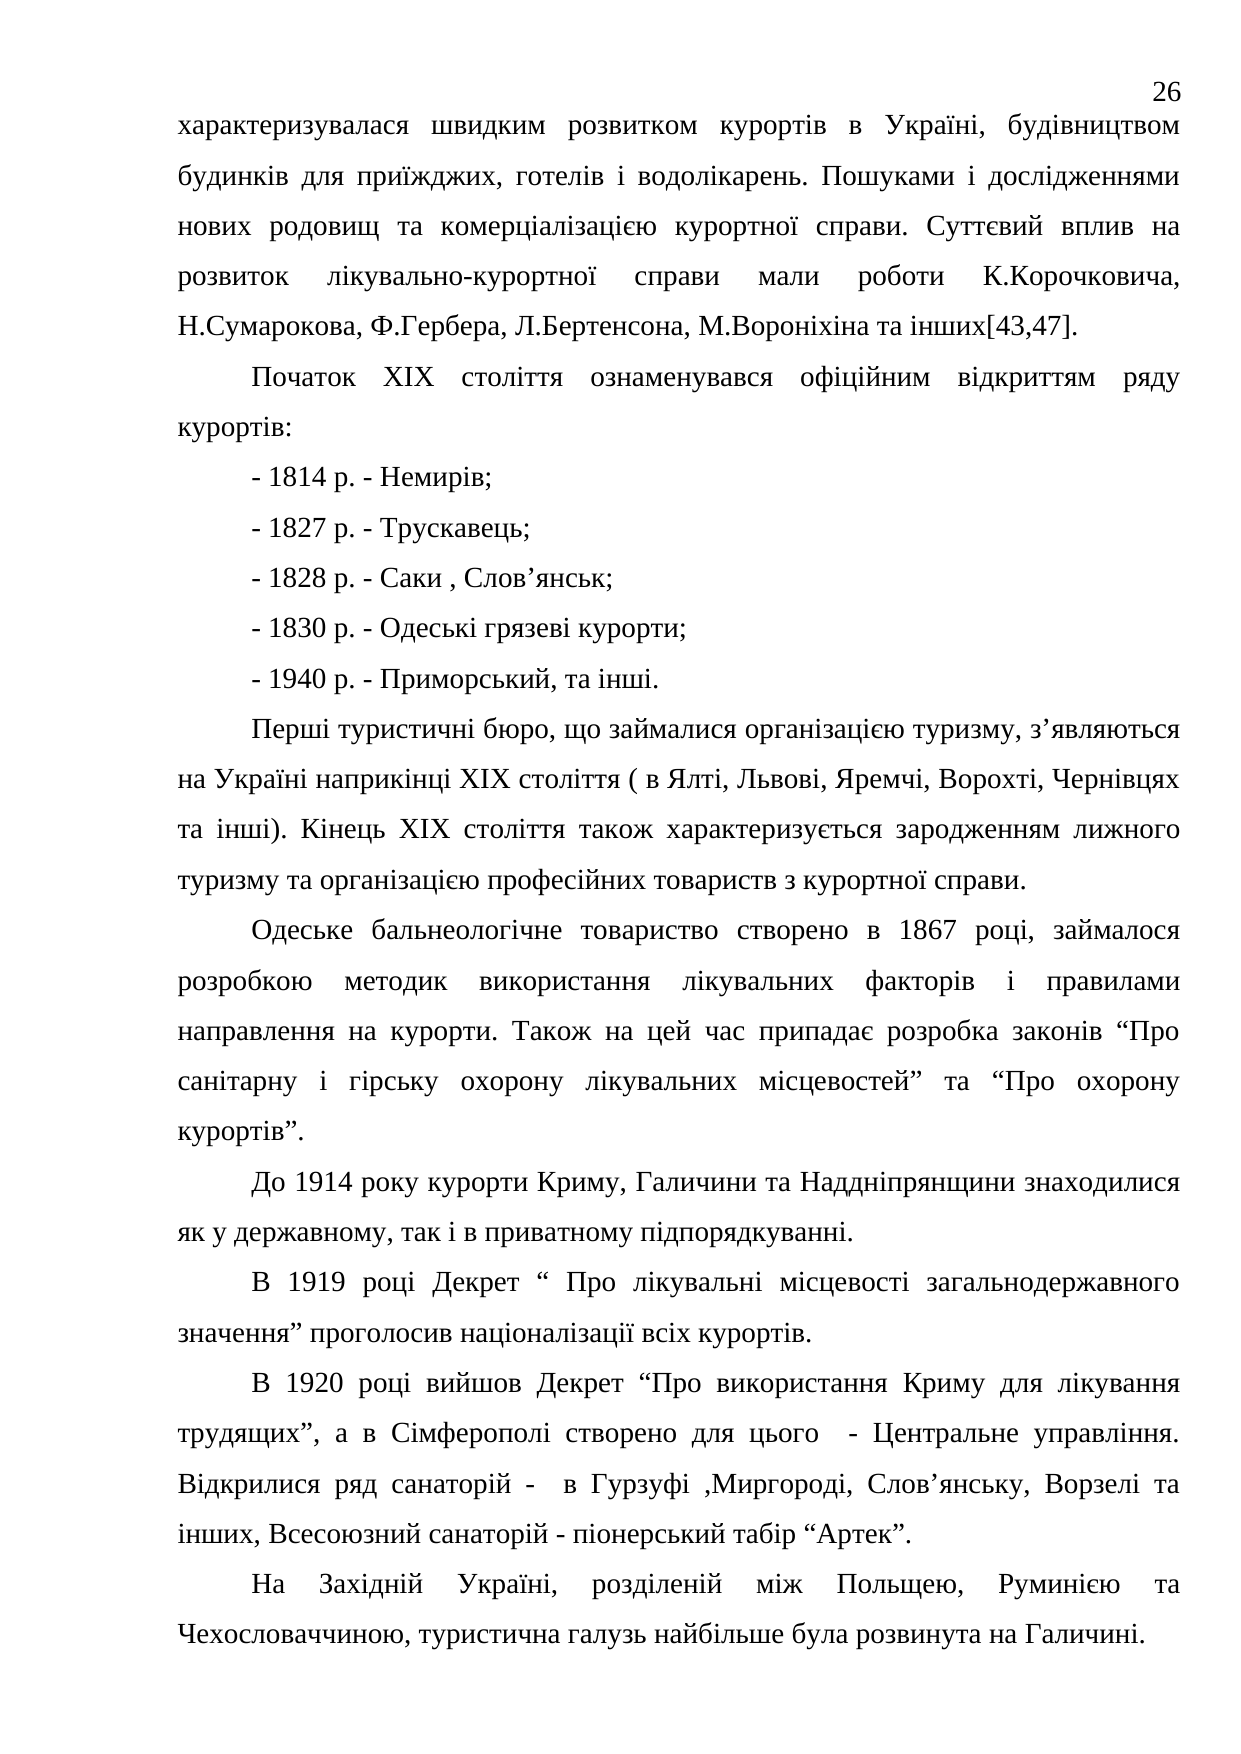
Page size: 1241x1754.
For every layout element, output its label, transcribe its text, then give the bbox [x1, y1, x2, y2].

text Перші туристичні бюро, що займалися організацією туризму, з’являються на Україні наприкінці XIX століття ( в Ялті, Львові, Яремчі, Ворохті, Чернівцях та інші). Кінець XIX століття також характеризується зародженням лижного туризму та організацією професійних товариств з курортної справи. [177, 711, 1181, 896]
text В 1919 році Декрет “ Про лікувальні місцевості загальнодержавного значення” проголосив націоналізації всіх курортів. [177, 1264, 1181, 1348]
text - 1940 р. - Приморський, та інші. [177, 661, 1181, 694]
text На Західній Україні, розділеній між Польщею, Руминією та Чехословаччиною, туристична галузь найбільше була розвинута на Галичині. [177, 1566, 1181, 1650]
text - 1814 р. - Немирів; [177, 459, 1181, 493]
text В 1920 році вийшов Декрет “Про використання Криму для лікування трудящих”, а в Сімферополі створено для цього - Центральне управління. Відкрилися ряд санаторій - в Гурзуфі ,Миргороді, Слов’янську, Ворзелі та інших, Всесоюзний санаторій - піонерський табір “Артек”. [177, 1365, 1181, 1549]
text - 1830 р. - Одеські грязеві курорти; [177, 610, 1181, 644]
text Одеське бальнеологічне товариство створено в 1867 році, займалося розробкою методик використання лікувальних факторів і правилами направлення на курорти. Також на цей час припадає розробка законів “Про санітарну і гірську охорону лікувальних місцевостей” та “Про охорону курортів”. [177, 912, 1181, 1147]
text До 1914 року курорти Криму, Галичини та Наддніпрянщини знаходилися як у державному, так і в приватному підпорядкуванні. [177, 1164, 1181, 1248]
text - 1828 р. - Саки , Слов’янськ; [177, 560, 1181, 594]
text Початок XIX століття ознаменувався офіційним відкриттям ряду курортів: [177, 359, 1181, 443]
text - 1827 р. - Трускавець; [177, 510, 1181, 543]
text характеризувалася швидким розвитком курортів в Україні, будівництвом будинків для приїжджих, готелів і водолікарень. Пошуками і дослідженнями нових родовищ та комерціалізацією курортної справи. Суттєвий вплив на розвиток лікувально-курортної справи мали роботи К.Корочковича, Н.Сумарокова, Ф.Гербера, Л.Бертенсона, М.Вороніхіна та інших[43,47]. [177, 107, 1181, 342]
